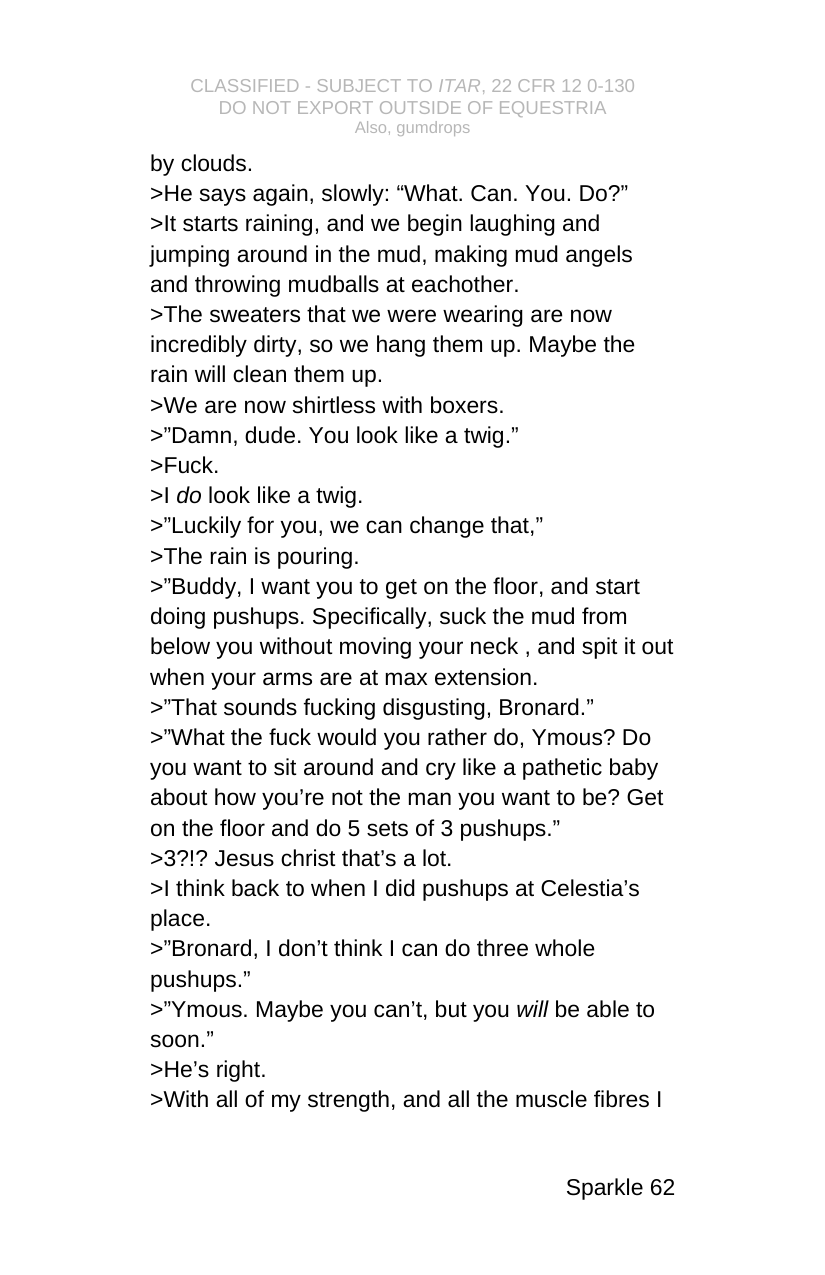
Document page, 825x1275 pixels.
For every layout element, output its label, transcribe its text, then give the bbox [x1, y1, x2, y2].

text >The rain is pouring. [150, 543, 675, 569]
text >With all of my strength, and all the muscle fibres I [150, 1086, 675, 1113]
text >I do look like a twig. [150, 482, 675, 509]
text >3?!? Jesus christ that’s a lot. [150, 845, 675, 871]
text >He’s right. [150, 1056, 675, 1083]
text >”Ymous. Maybe you can’t, but you will be able to soon.” [150, 996, 675, 1052]
text >The sweaters that we were wearing are now incredibly dirty, so we hang them up. Maybe the rain will clean them up. [150, 301, 675, 388]
text by clouds. [150, 150, 675, 176]
text >”What the fuck would you rather do, Ymous? Do you want to sit around and cry like a pathetic baby about how you’re not the man you want to be? Get on the floor and do 5 sets of 3 pushups.” [150, 724, 675, 841]
text >We are now shirtless with boxers. [150, 392, 675, 418]
text >”That sounds fucking disgusting, Bronard.” [150, 694, 675, 720]
text >”Damn, dude. You look like a twig.” [150, 422, 675, 448]
text >”Buddy, I want you to get on the floor, and start doing pushups. Specifically, suck the mud from below you without moving your neck , and spit it out when your arms are at max extension. [150, 573, 675, 690]
text >It starts raining, and we begin laughing and jumping around in the mud, making mud angels and throwing mudballs at eachother. [150, 210, 675, 297]
text >”Luckily for you, we can change that,” [150, 512, 675, 539]
text >I think back to when I did pushups at Celestia’s place. [150, 875, 675, 932]
text >He says again, slowly: “What. Can. You. Do?” [150, 180, 675, 207]
text >Fuck. [150, 452, 675, 478]
text >”Bronard, I don’t think I can do three whole pushups.” [150, 935, 675, 992]
